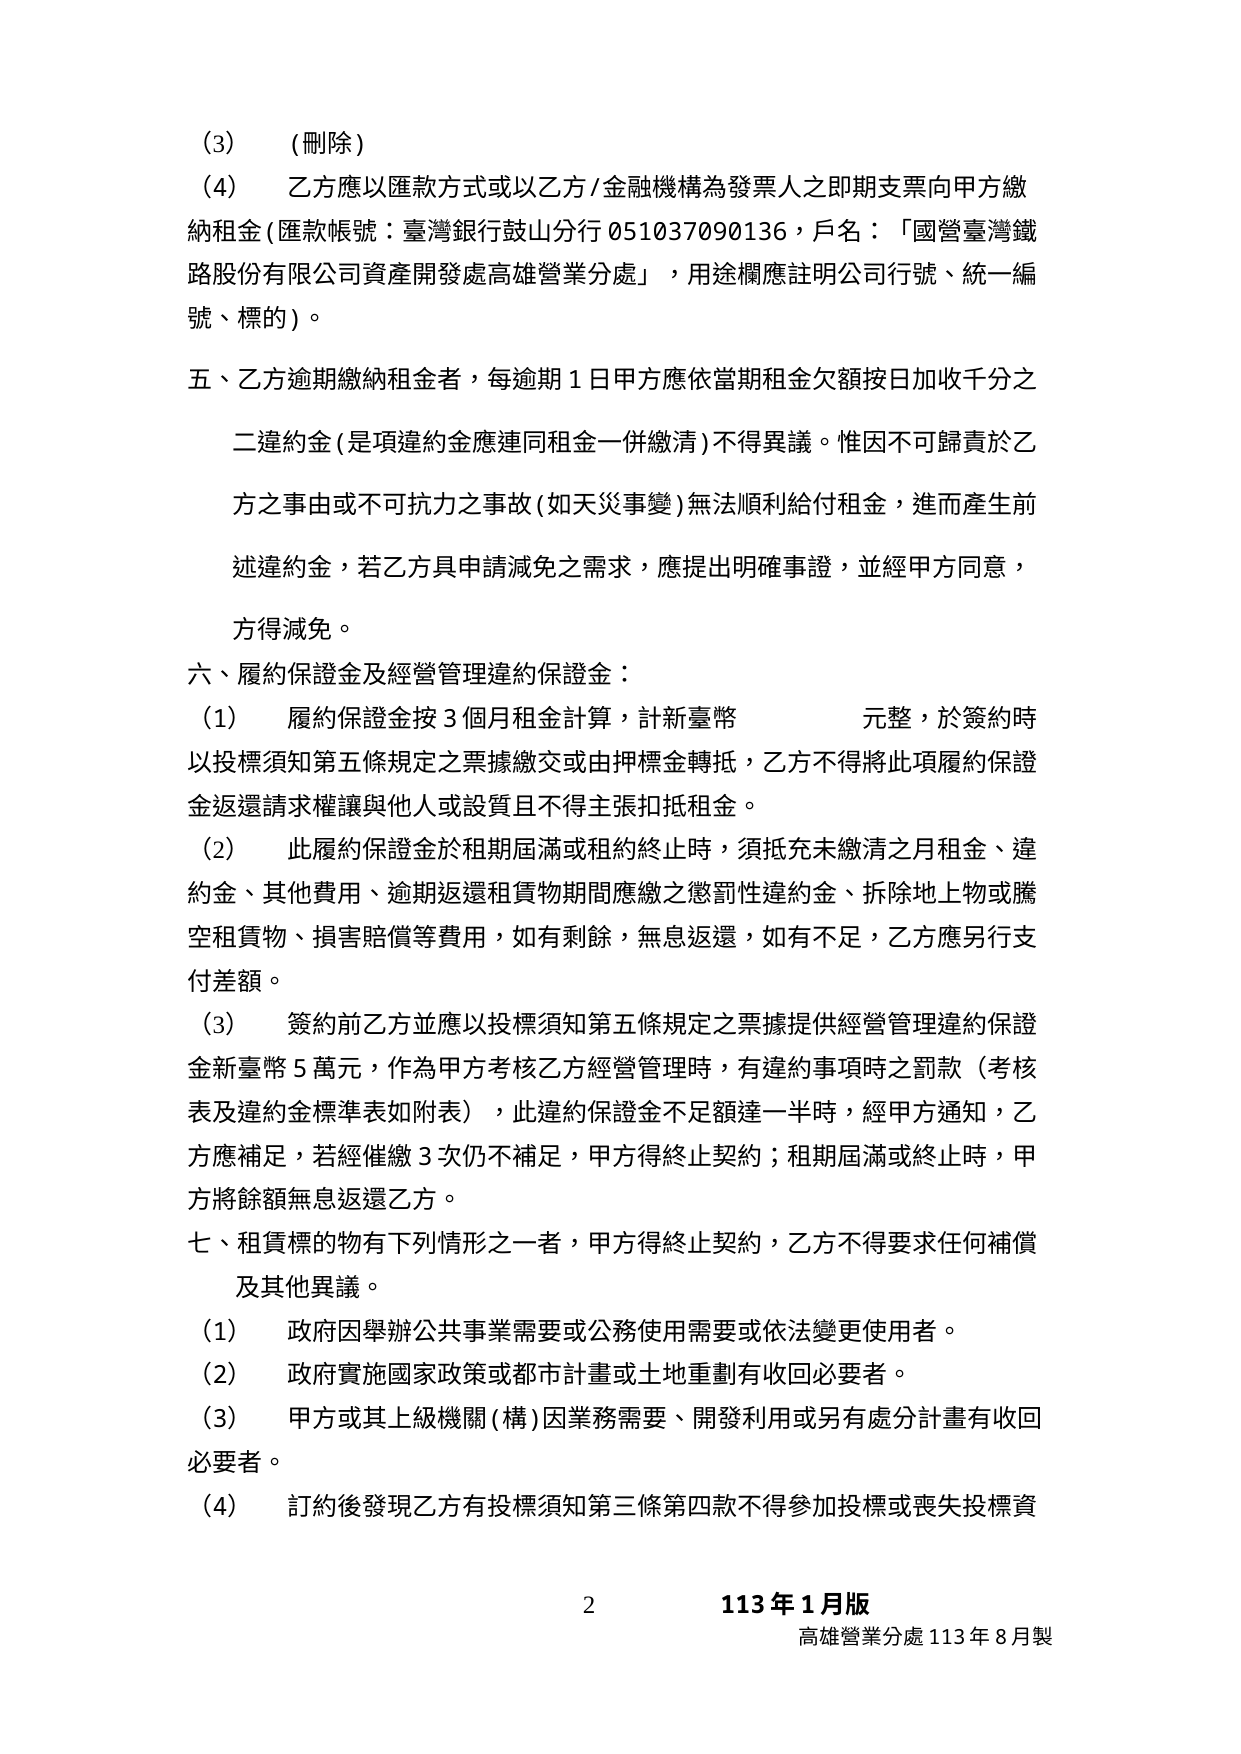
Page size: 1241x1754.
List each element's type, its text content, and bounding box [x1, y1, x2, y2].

list 乙方應以匯款方式或以乙方/金融機構為發票人之即期支票向甲方繳納租金(匯款帳號：臺灣銀行鼓山分行051037090136，戶名：「國營臺灣鐵路股份有限公司資產開發處高雄營業分處」，用途欄應註明公司行號、統一編號、標的)。 [187, 161, 1047, 336]
list 訂約後發現乙方有投標須知第三條第四款不得參加投標或喪失投標資 [187, 1480, 1047, 1524]
text 六、履約保證金及經營管理違約保證金： [187, 649, 1053, 693]
list 此履約保證金於租期屆滿或租約終止時，須抵充未繳清之月租金、違約金、其他費用、逾期返還租賃物期間應繳之懲罰性違約金、拆除地上物或騰空租賃物、損害賠償等費用，如有剩餘，無息返還，如有不足，乙方應另行支付差額。 [187, 824, 1047, 999]
text 五、乙方逾期繳納租金者，每逾期1日甲方應依當期租金欠額按日加收千分之二違約金(是項違約金應連同租金一併繳清)不得異議。惟因不可歸責於乙方之事由或不可抗力之事故(如天災事變)無法順利給付租金，進而產生前述違約金，若乙方具申請減免之需求，應提出明確事證，並經甲方同意，方得減免。 [187, 336, 1053, 649]
text 七、租賃標的物有下列情形之一者，甲方得終止契約，乙方不得要求任何補償及其他異議。 [187, 1218, 1053, 1305]
list 政府因舉辦公共事業需要或公務使用需要或依法變更使用者。 [187, 1305, 1047, 1349]
list 履約保證金按3個月租金計算，計新臺幣 元整，於簽約時以投標須知第五條規定之票據繳交或由押標金轉抵，乙方不得將此項履約保證金返還請求權讓與他人或設質且不得主張扣抵租金。 [187, 693, 1047, 824]
list 甲方或其上級機關(構)因業務需要、開發利用或另有處分計畫有收回必要者。 [187, 1393, 1047, 1480]
list 簽約前乙方並應以投標須知第五條規定之票據提供經營管理違約保證金新臺幣5萬元，作為甲方考核乙方經營管理時，有違約事項時之罰款（考核表及違約金標準表如附表），此違約保證金不足額達一半時，經甲方通知，乙方應補足，若經催繳3次仍不補足，甲方得終止契約；租期屆滿或終止時，甲方將餘額無息返還乙方。 [187, 999, 1047, 1218]
list 政府實施國家政策或都市計畫或土地重劃有收回必要者。 [187, 1349, 1047, 1393]
list (刪除) [187, 118, 1047, 161]
